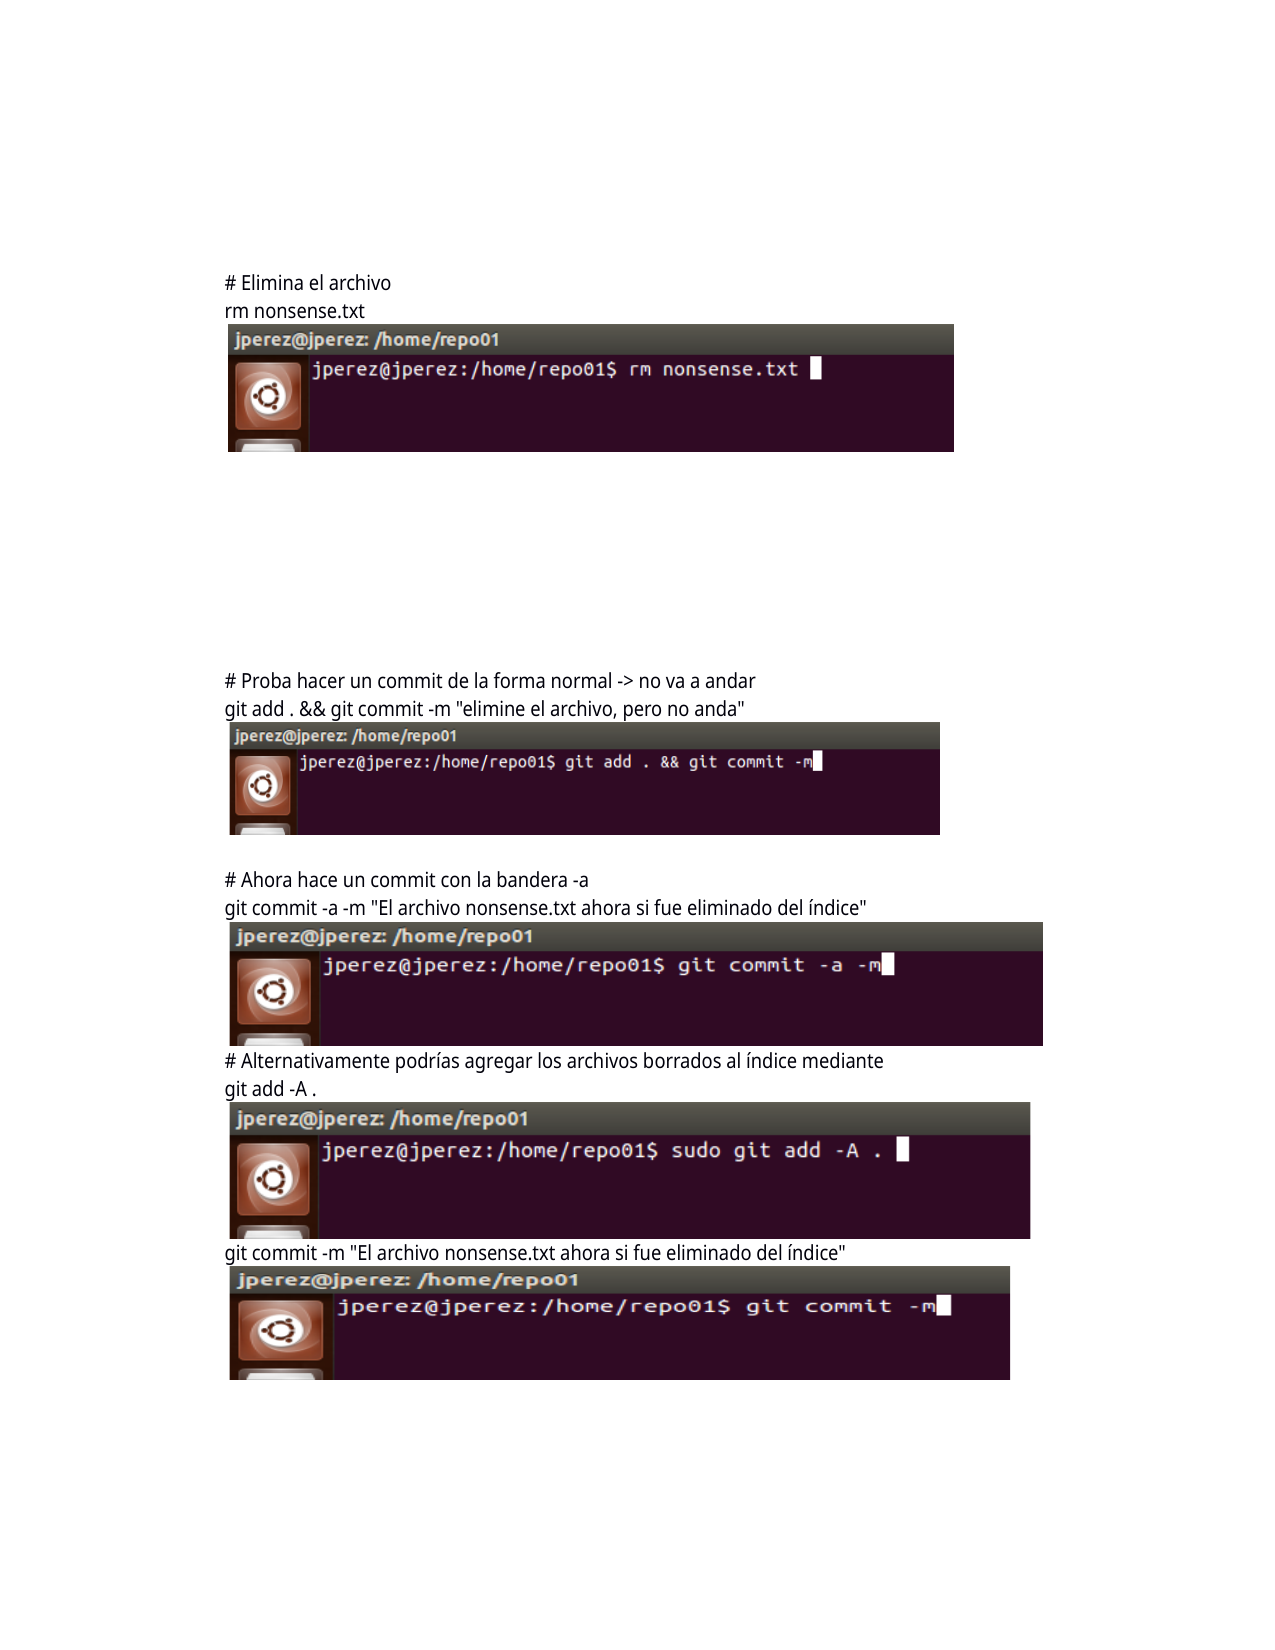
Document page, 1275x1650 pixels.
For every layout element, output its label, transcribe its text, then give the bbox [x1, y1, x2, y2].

text # Proba hacer un commit de la forma normal -> no va a andar [224, 666, 1169, 694]
text git add . && git commit -m "elimine el archivo, pero no anda" [224, 694, 1169, 723]
text # Elimina el archivo [224, 268, 1169, 296]
text # Ahora hace un commit con la bandera -a [224, 865, 1169, 893]
text git commit -m "El archivo nonsense.txt ahora si fue eliminado del índice" [224, 1216, 1169, 1267]
text git add -A . [224, 1074, 1169, 1103]
text rm nonsense.txt [224, 296, 1169, 325]
text # Alternativamente podrías agregar los archivos borrados al índice mediante [224, 1007, 1169, 1074]
text git commit -a -m "El archivo nonsense.txt ahora si fue eliminado del índice" [224, 893, 1169, 922]
